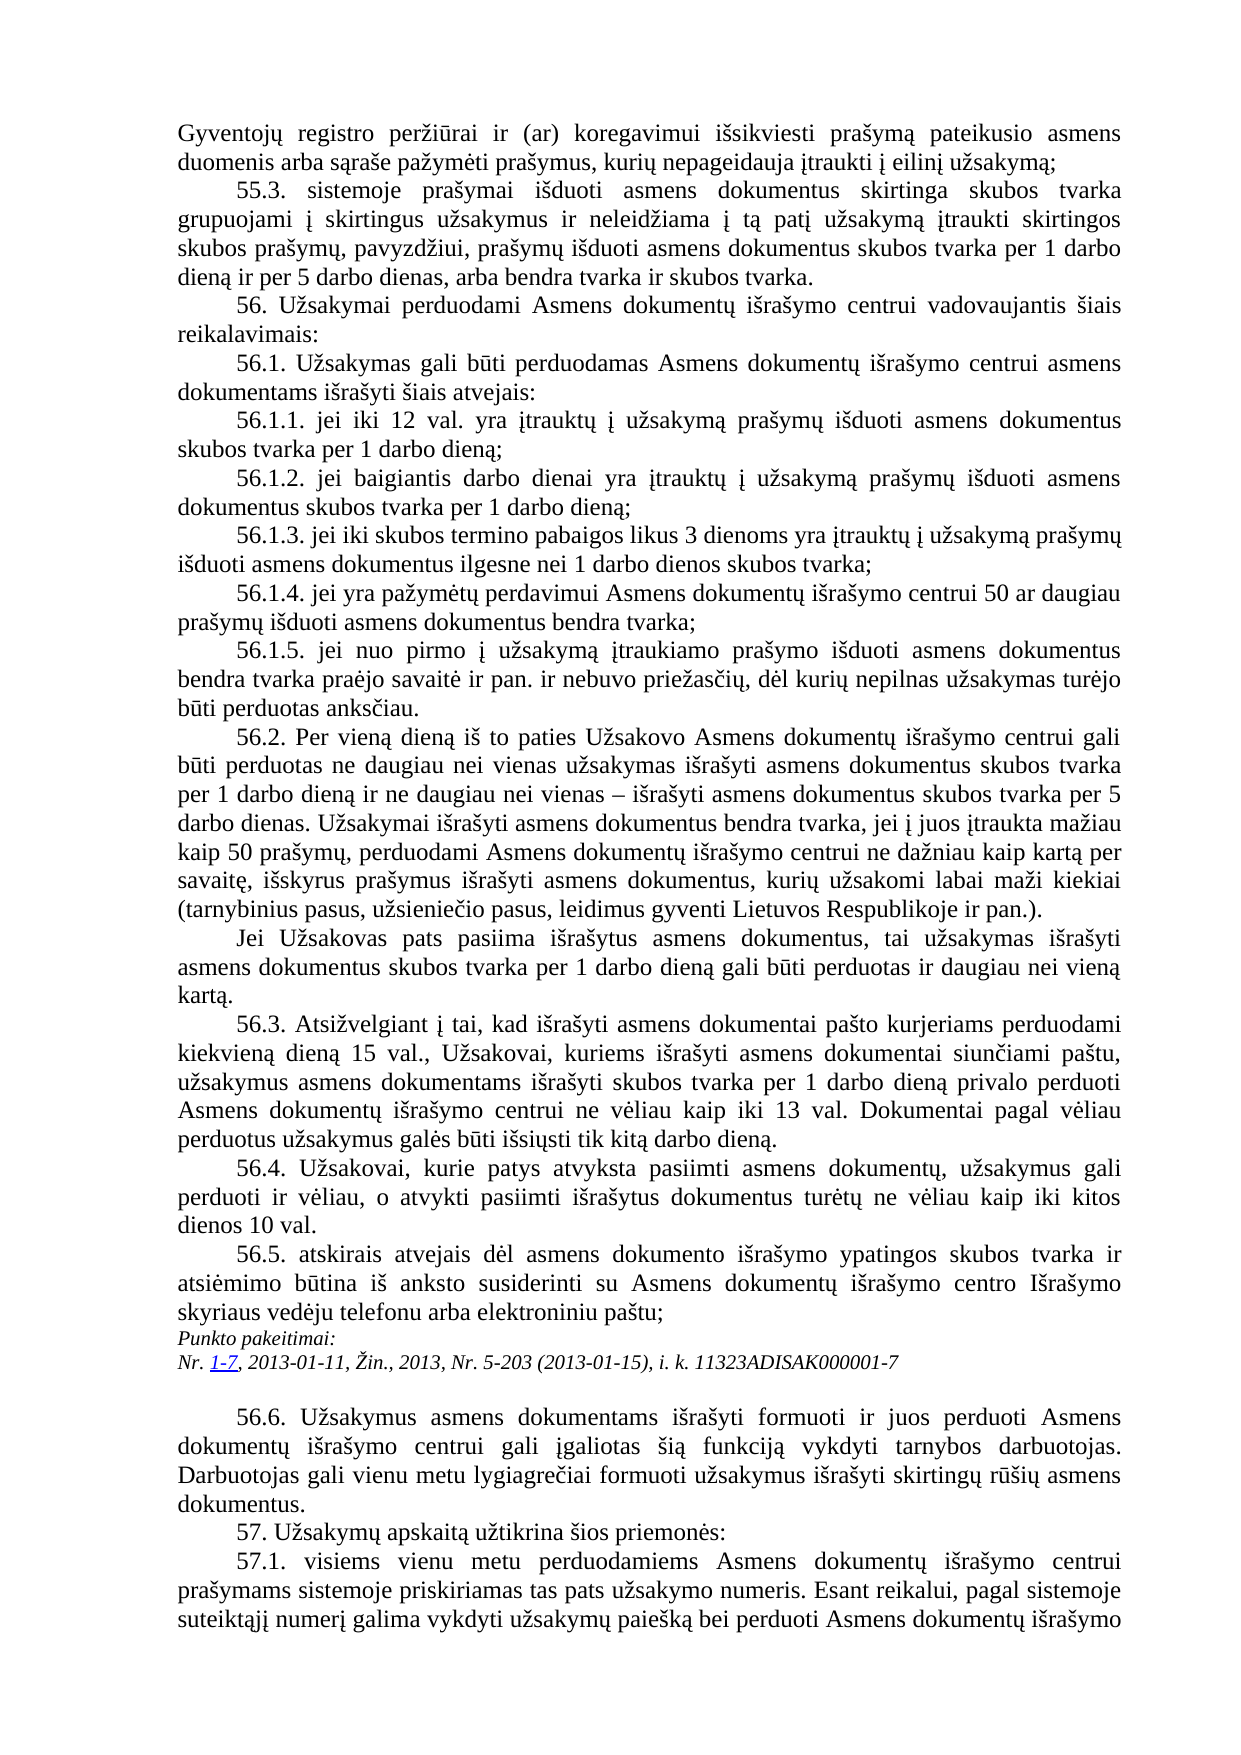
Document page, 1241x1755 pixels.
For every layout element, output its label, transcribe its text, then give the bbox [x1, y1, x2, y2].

text 56.5. atskirais atvejais dėl asmens dokumento išrašymo ypatingos skubos tvarka ir atsiėmimo būtina iš anksto susiderinti su Asmens dokumentų išrašymo centro Išrašymo skyriaus vedėju telefonu arba elektroniniu paštu; [177, 1239, 1122, 1326]
text 56.1.1. jei iki 12 val. yra įtrauktų į užsakymą prašymų išduoti asmens dokumentus skubos tvarka per 1 darbo dieną; [177, 406, 1122, 463]
text 57. Užsakymų apskaitą užtikrina šios priemonės: [177, 1517, 1122, 1546]
text Nr. 1-7, 2013-01-11, Žin., 2013, Nr. 5-203 (2013-01-15), i. k. 11323ADISAK000001-7 [177, 1350, 1122, 1374]
text 56.4. Užsakovai, kurie patys atvyksta pasiimti asmens dokumentų, užsakymus gali perduoti ir vėliau, o atvykti pasiimti išrašytus dokumentus turėtų ne vėliau kaip iki kitos dienos 10 val. [177, 1153, 1122, 1239]
text 56.1.4. jei yra pažymėtų perdavimui Asmens dokumentų išrašymo centrui 50 ar daugiau prašymų išduoti asmens dokumentus bendra tvarka; [177, 578, 1122, 636]
text 56.6. Užsakymus asmens dokumentams išrašyti formuoti ir juos perduoti Asmens dokumentų išrašymo centrui gali įgaliotas šią funkciją vykdyti tarnybos darbuotojas. Darbuotojas gali vienu metu lygiagrečiai formuoti užsakymus išrašyti skirtingų rūšių asmens dokumentus. [177, 1402, 1122, 1517]
text 56.1. Užsakymas gali būti perduodamas Asmens dokumentų išrašymo centrui asmens dokumentams išrašyti šiais atvejais: [177, 348, 1122, 406]
text 55.3. sistemoje prašymai išduoti asmens dokumentus skirtinga skubos tvarka grupuojami į skirtingus užsakymus ir neleidžiama į tą patį užsakymą įtraukti skirtingos skubos prašymų, pavyzdžiui, prašymų išduoti asmens dokumentus skubos tvarka per 1 darbo dieną ir per 5 darbo dienas, arba bendra tvarka ir skubos tvarka. [177, 176, 1122, 291]
text 56. Užsakymai perduodami Asmens dokumentų išrašymo centrui vadovaujantis šiais reikalavimais: [177, 291, 1122, 348]
text 56.1.3. jei iki skubos termino pabaigos likus 3 dienoms yra įtrauktų į užsakymą prašymų išduoti asmens dokumentus ilgesne nei 1 darbo dienos skubos tvarka; [177, 521, 1122, 578]
text 56.1.2. jei baigiantis darbo dienai yra įtrauktų į užsakymą prašymų išduoti asmens dokumentus skubos tvarka per 1 darbo dieną; [177, 463, 1122, 521]
text 56.2. Per vieną dieną iš to paties Užsakovo Asmens dokumentų išrašymo centrui gali būti perduotas ne daugiau nei vienas užsakymas išrašyti asmens dokumentus skubos tvarka per 1 darbo dieną ir ne daugiau nei vienas – išrašyti asmens dokumentus skubos tvarka per 5 darbo dienas. Užsakymai išrašyti asmens dokumentus bendra tvarka, jei į juos įtraukta mažiau kaip 50 prašymų, perduodami Asmens dokumentų išrašymo centrui ne dažniau kaip kartą per savaitę, išskyrus prašymus išrašyti asmens dokumentus, kurių užsakomi labai maži kiekiai (tarnybinius pasus, užsieniečio pasus, leidimus gyventi Lietuvos Respublikoje ir pan.). [177, 722, 1122, 923]
text 56.1.5. jei nuo pirmo į užsakymą įtraukiamo prašymo išduoti asmens dokumentus bendra tvarka praėjo savaitė ir pan. ir nebuvo priežasčių, dėl kurių nepilnas užsakymas turėjo būti perduotas anksčiau. [177, 636, 1122, 722]
text 57.1. visiems vienu metu perduodamiems Asmens dokumentų išrašymo centrui prašymams sistemoje priskiriamas tas pats užsakymo numeris. Esant reikalui, pagal sistemoje suteiktąjį numerį galima vykdyti užsakymų paiešką bei perduoti Asmens dokumentų išrašymo [177, 1546, 1122, 1632]
text 56.3. Atsižvelgiant į tai, kad išrašyti asmens dokumentai pašto kurjeriams perduodami kiekvieną dieną 15 val., Užsakovai, kuriems išrašyti asmens dokumentai siunčiami paštu, užsakymus asmens dokumentams išrašyti skubos tvarka per 1 darbo dieną privalo perduoti Asmens dokumentų išrašymo centrui ne vėliau kaip iki 13 val. Dokumentai pagal vėliau perduotus užsakymus galės būti išsiųsti tik kitą darbo dieną. [177, 1009, 1122, 1153]
text Gyventojų registro peržiūrai ir (ar) koregavimui išsikviesti prašymą pateikusio asmens duomenis arba sąraše pažymėti prašymus, kurių nepageidauja įtraukti į eilinį užsakymą; [177, 118, 1122, 176]
text Jei Užsakovas pats pasiima išrašytus asmens dokumentus, tai užsakymas išrašyti asmens dokumentus skubos tvarka per 1 darbo dieną gali būti perduotas ir daugiau nei vieną kartą. [177, 923, 1122, 1009]
text Punkto pakeitimai: [177, 1326, 1122, 1350]
